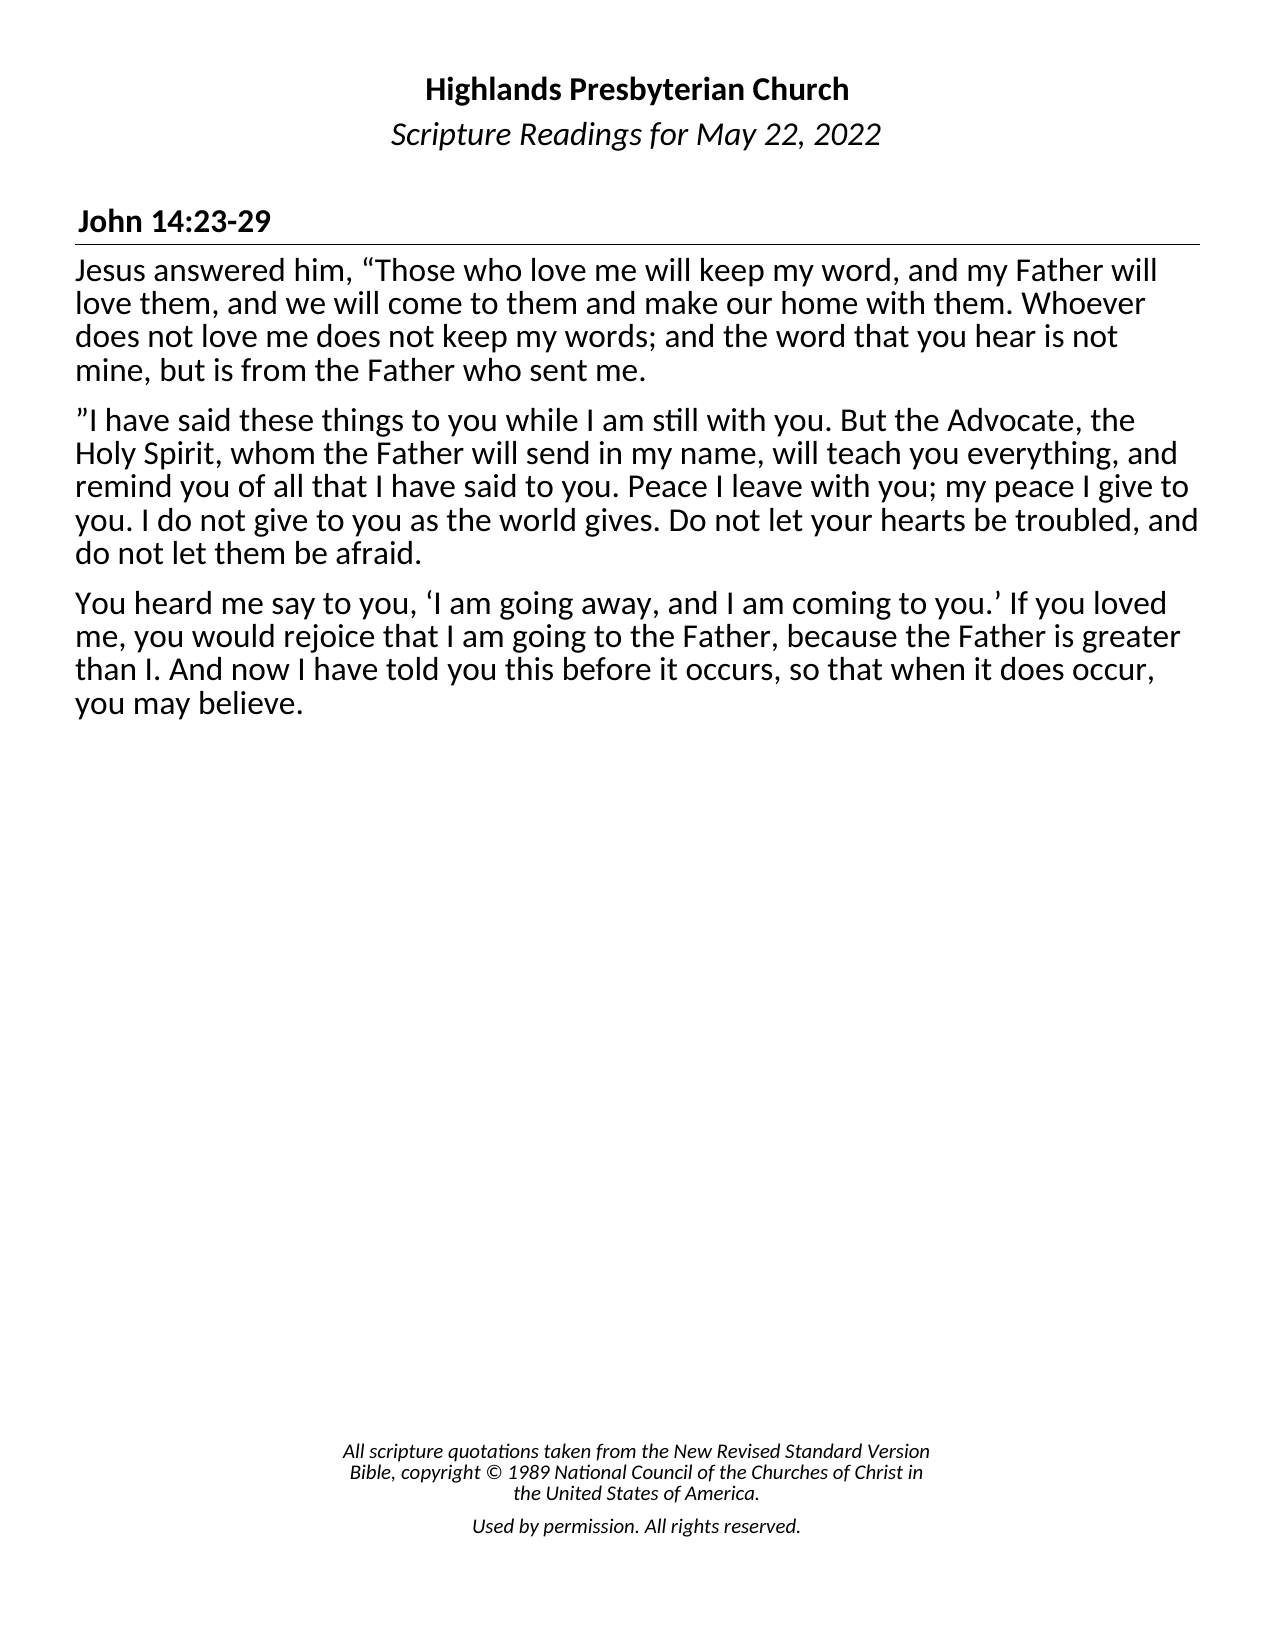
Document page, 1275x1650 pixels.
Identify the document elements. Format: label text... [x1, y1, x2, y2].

text All scripture quotations taken from the New Revised Standard Version Bible, copyright © 1989 National Council of the Churches of Christ in the United States of America. [337, 1443, 937, 1506]
text You heard me say to you, ‘I am going away, and I am coming to you.’ If you loved me, you would rejoice that I am going to the Father, because the Father is greater than I. And now I have told you this before it occurs, so that when it does occur, you may believe. [75, 589, 1200, 722]
text ”I have said these things to you while I am still with you. But the Advocate, the Holy Spirit, whom the Father will send in my name, will teach you everything, and remind you of all that I have said to you. Peace I leave with you; my peace I give to you. I do not give to you as the world gives. Do not let your hearts be troubled, and do not let them be afraid. [75, 406, 1200, 573]
text Jesus answered him, “Those who love me will keep my word, and my Father will love them, and we will come to them and make our home with them. Whoever does not love me does not keep my words; and the word that you hear is not mine, but is from the Father who sent me. [75, 256, 1200, 389]
text Used by permission. All rights reserved. [337, 1518, 937, 1539]
subtitle John 14:23-29 [75, 204, 1200, 244]
title Highlands Presbyterian Church [75, 75, 1200, 108]
subtitle Scripture Readings for May 22, 2022 [75, 120, 1200, 154]
